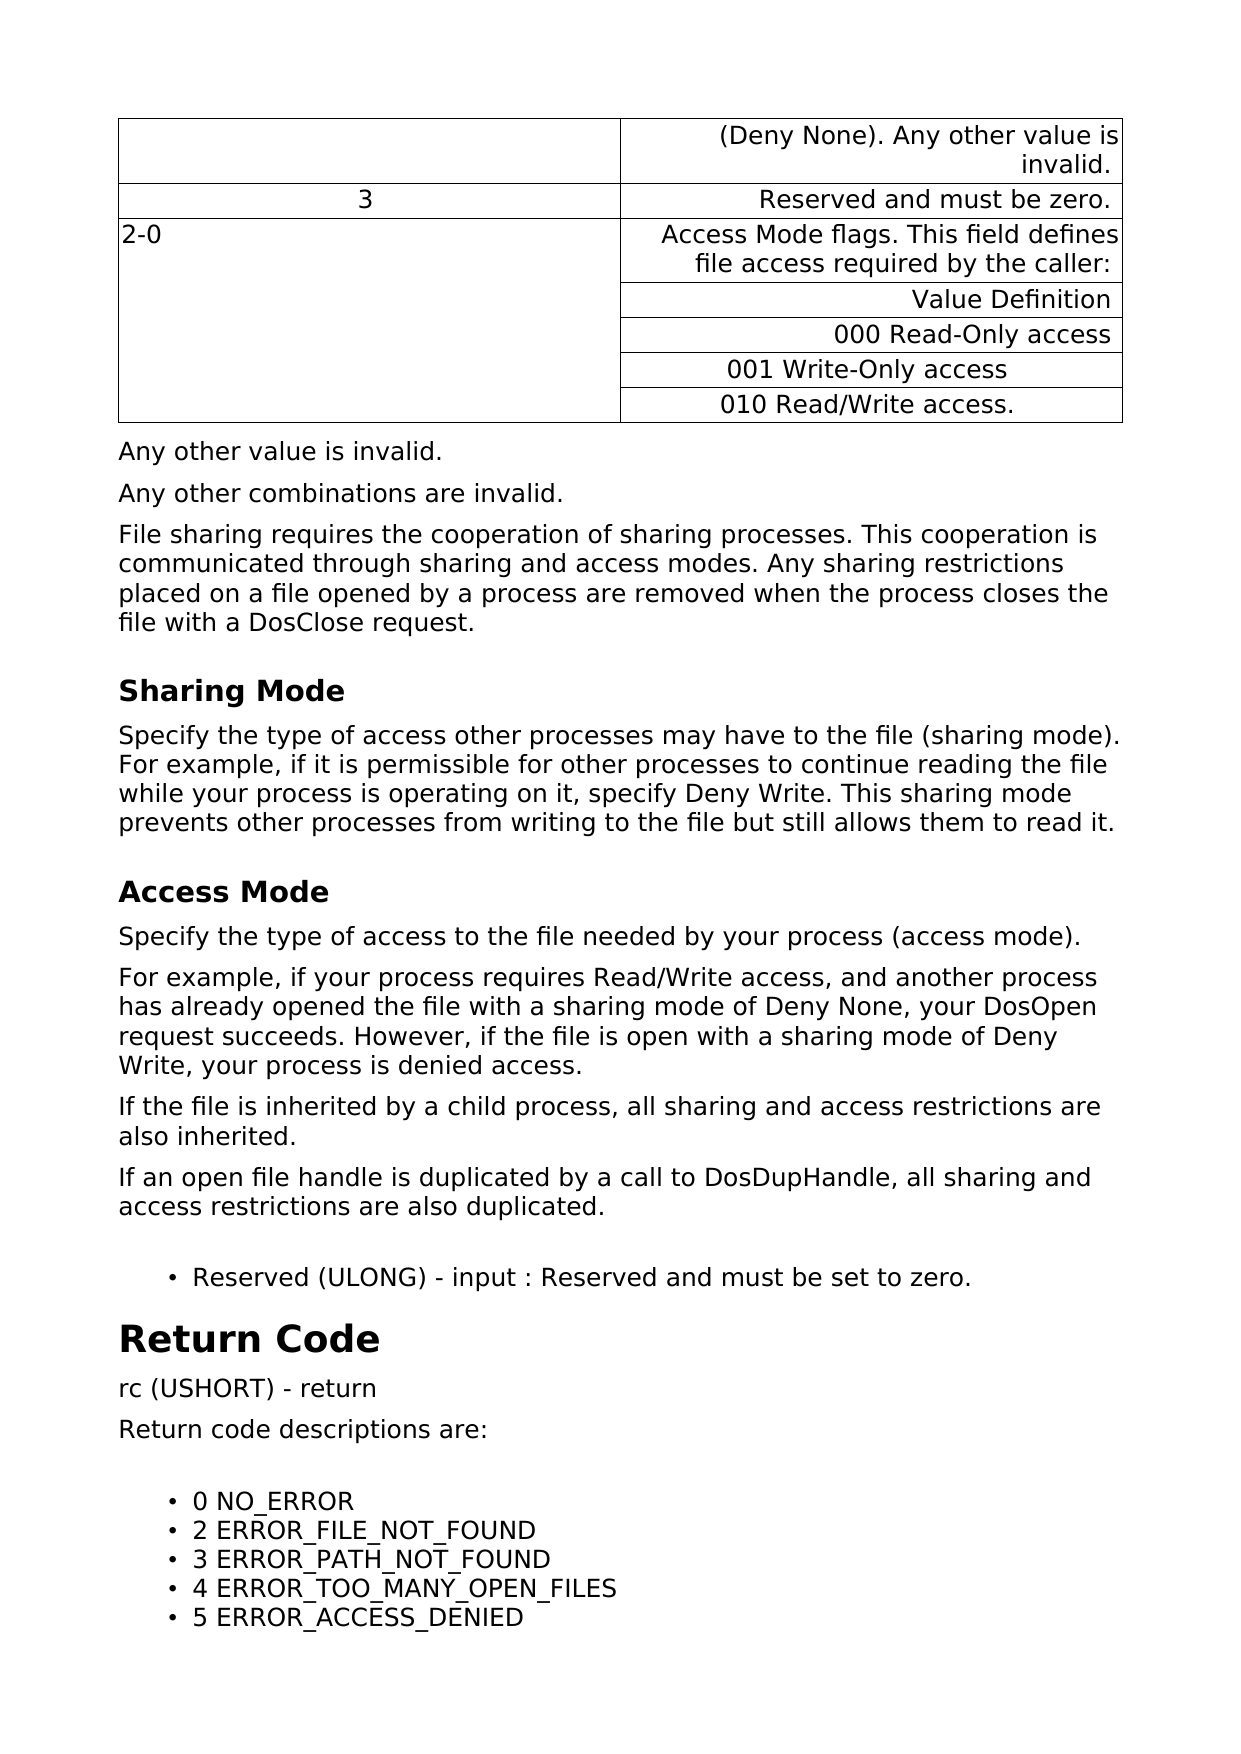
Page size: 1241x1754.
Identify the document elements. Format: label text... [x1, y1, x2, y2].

text Specify the type of access other processes may have to the file (sharing mode). For example, if it is permissible for other processes to continue reading the file while your process is operating on it, specify Deny Write. This sharing mode prevents other processes from writing to the file but still allows them to read it. [118, 721, 1122, 838]
table_cell Value Definition [621, 283, 1122, 317]
table_cell (Deny None). Any other value is invalid. [621, 119, 1122, 182]
text Any other value is invalid. [118, 437, 1122, 466]
table_cell Access Mode flags. This field defines file access required by the caller: [621, 219, 1122, 282]
text If an open file handle is duplicated by a call to DosDupHandle, all sharing and access restrictions are also duplicated. [118, 1163, 1122, 1222]
text For example, if your process requires Read/Write access, and another process has already opened the file with a sharing mode of Deny None, your DosOpen request succeeds. However, if the file is open with a sharing mode of Deny Write, your process is denied access. [118, 963, 1122, 1080]
list 4 ERROR_TOO_MANY_OPEN_FILES [177, 1574, 1122, 1603]
table_cell 000 Read-Only access [621, 318, 1122, 352]
table_cell 3 [119, 184, 620, 217]
text File sharing requires the cooperation of sharing processes. This cooperation is communicated through sharing and access modes. Any sharing restrictions placed on a file opened by a process are removed when the process closes the file with a DosClose request. [118, 520, 1122, 637]
table_cell 2-0 [119, 219, 620, 422]
list 0 NO_ERROR [177, 1487, 1122, 1516]
text Return code descriptions are: [118, 1416, 1122, 1445]
list Reserved (ULONG) - input : Reserved and must be set to zero. [177, 1264, 1122, 1293]
text rc (USHORT) - return [118, 1374, 1122, 1403]
table_cell 001 Write-Only access [621, 353, 1122, 387]
text Any other combinations are invalid. [118, 479, 1122, 508]
list 2 ERROR_FILE_NOT_FOUND [177, 1516, 1122, 1545]
table_cell Reserved and must be zero. [621, 184, 1122, 217]
text Specify the type of access to the file needed by your process (access mode). [118, 922, 1122, 951]
subtitle Sharing Mode [118, 674, 1122, 708]
table_cell [119, 119, 620, 182]
list 5 ERROR_ACCESS_DENIED [177, 1603, 1122, 1633]
table_cell 010 Read/Write access. [621, 388, 1122, 422]
list 3 ERROR_PATH_NOT_FOUND [177, 1545, 1122, 1574]
text If the file is inherited by a child process, all sharing and access restrictions are also inherited. [118, 1092, 1122, 1151]
subtitle Access Mode [118, 875, 1122, 909]
subtitle Return Code [118, 1318, 1122, 1361]
